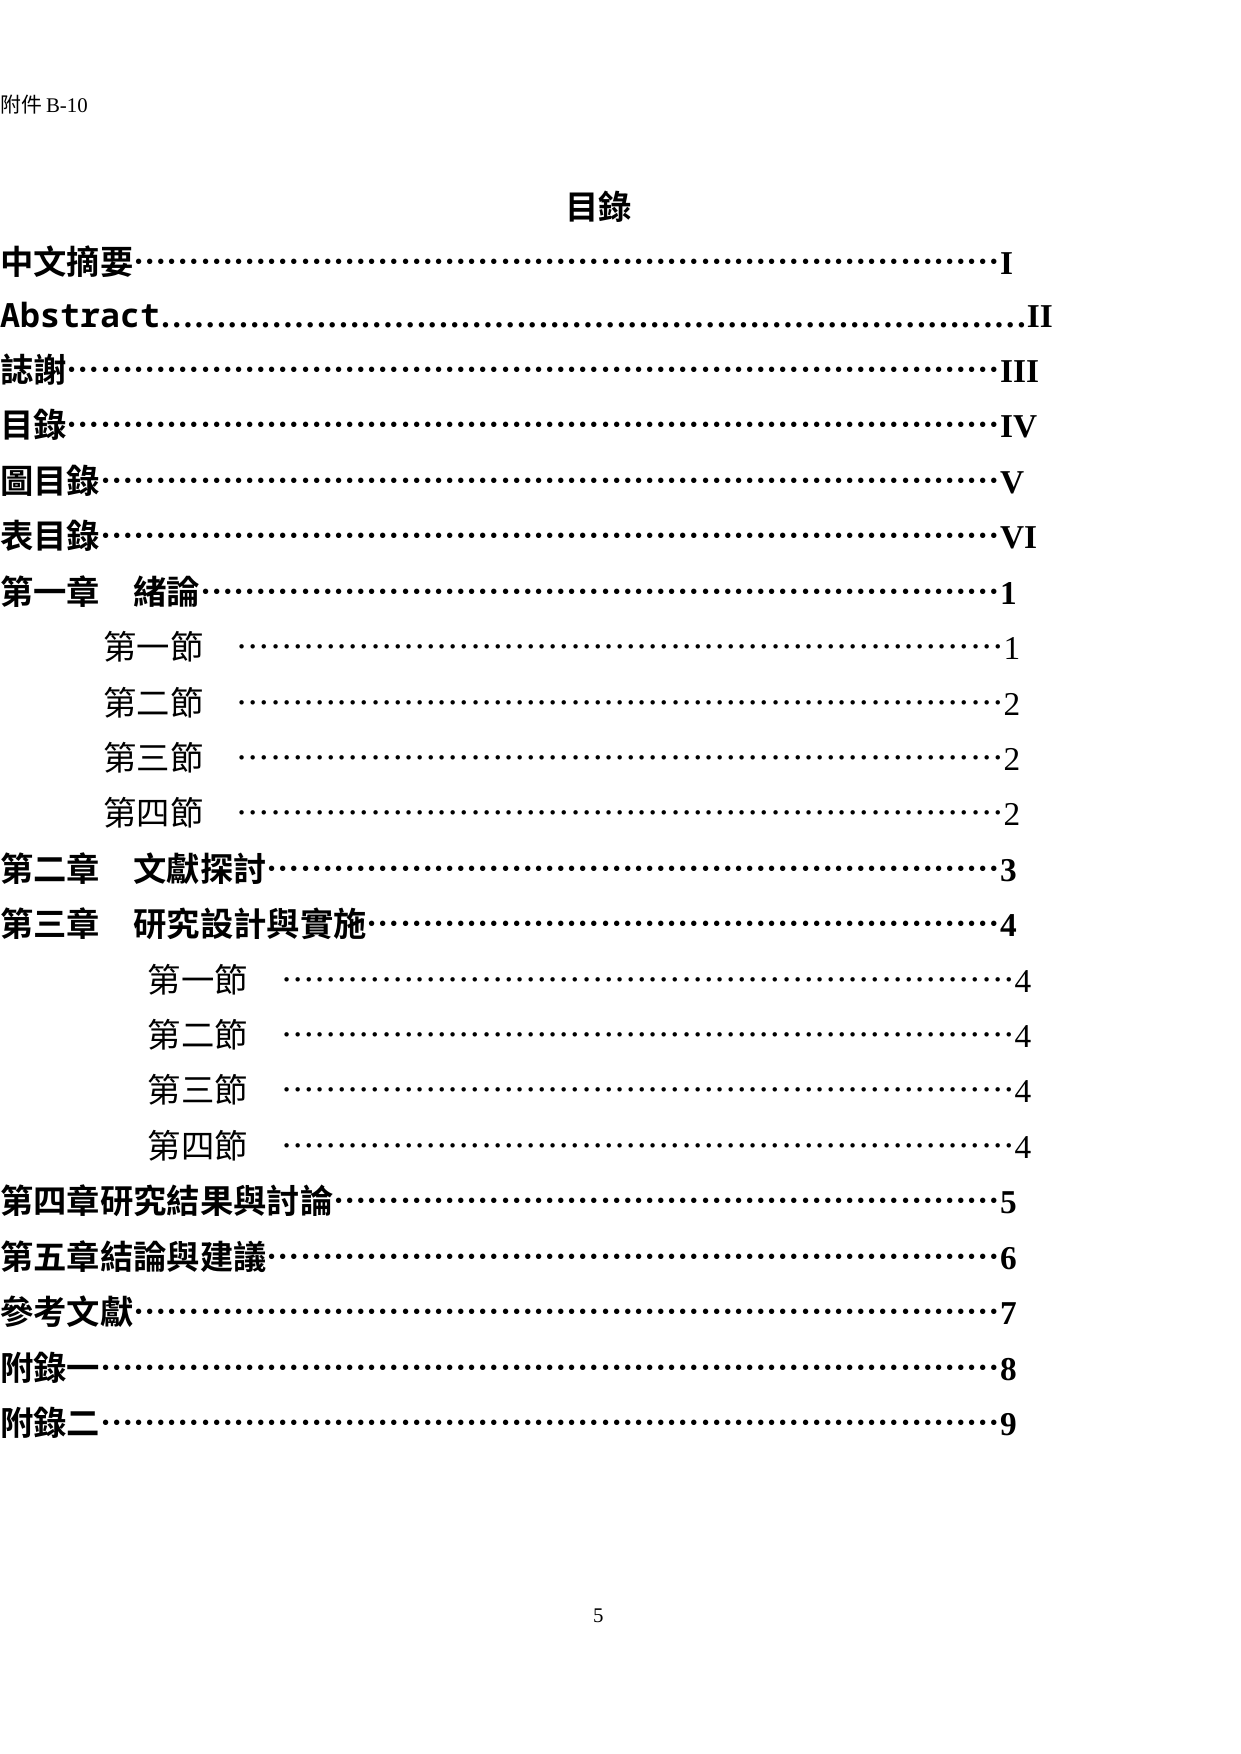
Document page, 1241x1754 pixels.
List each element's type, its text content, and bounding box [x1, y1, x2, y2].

text 第五章結論與建議…………………………………………………………6 [0, 1230, 1196, 1279]
text 第三章 研究設計與實施…………………………………………………4 [0, 898, 1196, 946]
text 附錄二………………………………………………………………………9 [0, 1397, 1196, 1445]
text 第四節 ……………………………………………………………2 [0, 787, 1196, 835]
text 第二節 …………………………………………………………4 [0, 1009, 1196, 1057]
text Abstract……………………………………………………………………II [0, 292, 1196, 337]
text 表目錄………………………………………………………………………VI [0, 510, 1196, 558]
text 第一節 ……………………………………………………………1 [0, 621, 1196, 669]
text 第二節 ……………………………………………………………2 [0, 676, 1196, 724]
text 附錄一………………………………………………………………………8 [0, 1341, 1196, 1389]
text 參考文獻……………………………………………………………………7 [0, 1286, 1196, 1334]
text 中文摘要……………………………………………………………………I [0, 236, 1196, 284]
text 第三節 …………………………………………………………4 [0, 1064, 1196, 1112]
text 目錄 [0, 181, 1196, 229]
text 第二章 文獻探討…………………………………………………………3 [0, 842, 1196, 891]
text 第三節 ……………………………………………………………2 [0, 732, 1196, 780]
text 目錄…………………………………………………………………………IV [0, 399, 1196, 447]
text 第一章 緒論………………………………………………………………1 [0, 565, 1196, 614]
text 圖目錄………………………………………………………………………V [0, 454, 1196, 503]
text 第一節 …………………………………………………………4 [0, 953, 1196, 1002]
text 誌謝…………………………………………………………………………III [0, 344, 1196, 392]
text 第四章研究結果與討論……………………………………………………5 [0, 1175, 1196, 1223]
text 第四節 …………………………………………………………4 [0, 1119, 1196, 1168]
